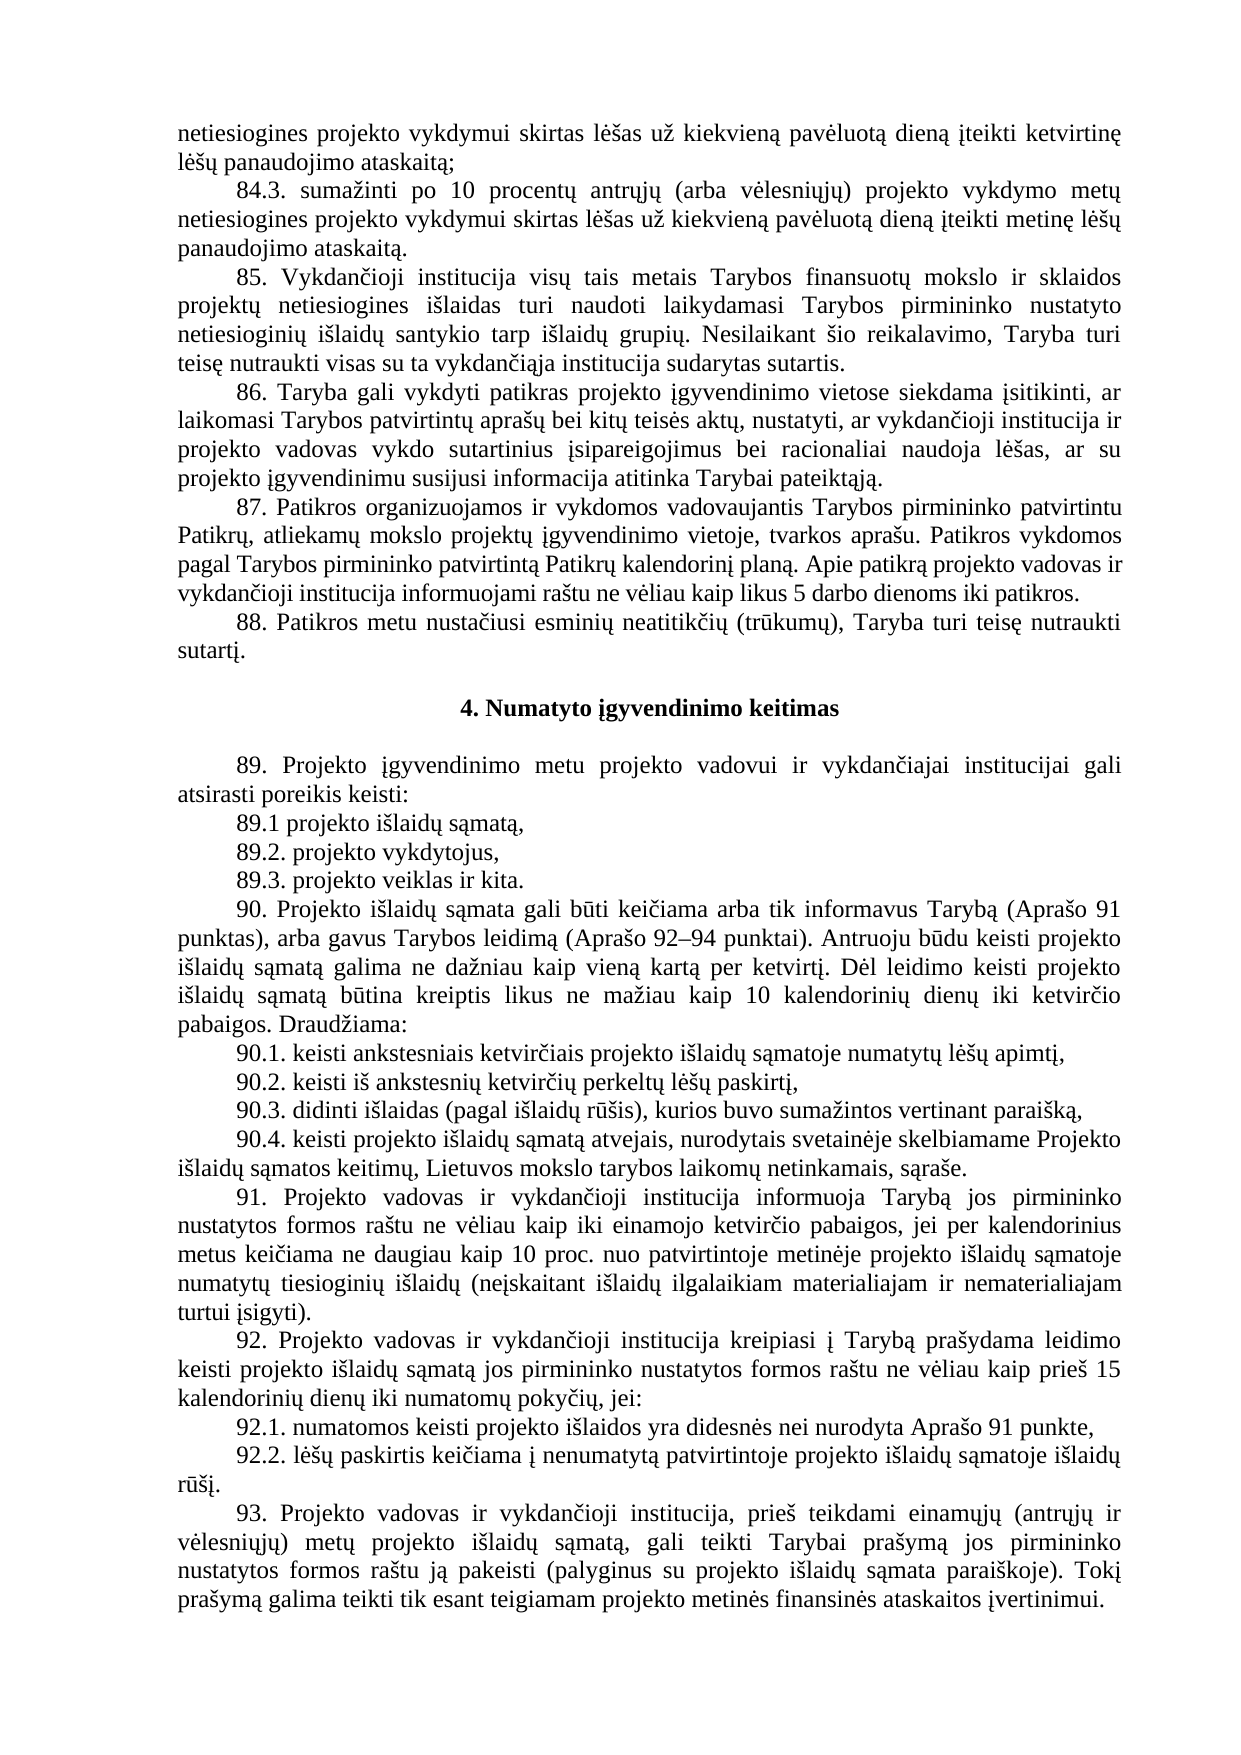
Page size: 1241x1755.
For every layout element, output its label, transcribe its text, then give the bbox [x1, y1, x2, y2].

text 88. Patikros metu nustačiusi esminių neatitikčių (trūkumų), Taryba turi teisę nutraukti sutartį. [177, 607, 1122, 664]
text 92.2. lėšų paskirtis keičiama į nenumatytą patvirtintoje projekto išlaidų sąmatoje išlaidų rūšį. [177, 1441, 1122, 1498]
text 89.1 projekto išlaidų sąmatą, [177, 808, 1122, 837]
text 92. Projekto vadovas ir vykdančioji institucija kreipiasi į Tarybą prašydama leidimo keisti projekto išlaidų sąmatą jos pirmininko nustatytos formos raštu ne vėliau kaip prieš 15 kalendorinių dienų iki numatomų pokyčių, jei: [177, 1326, 1122, 1412]
text netiesiogines projekto vykdymui skirtas lėšas už kiekvieną pavėluotą dieną įteikti ketvirtinę lėšų panaudojimo ataskaitą; [177, 118, 1122, 176]
text 90. Projekto išlaidų sąmata gali būti keičiama arba tik informavus Tarybą (Aprašo 91 punktas), arba gavus Tarybos leidimą (Aprašo 92–94 punktai). Antruoju būdu keisti projekto išlaidų sąmatą galima ne dažniau kaip vieną kartą per ketvirtį. Dėl leidimo keisti projekto išlaidų sąmatą būtina kreiptis likus ne mažiau kaip 10 kalendorinių dienų iki ketvirčio pabaigos. Draudžiama: [177, 894, 1122, 1038]
text 89.3. projekto veiklas ir kita. [177, 866, 1122, 894]
text 87. Patikros organizuojamos ir vykdomos vadovaujantis Tarybos pirmininko patvirtintu Patikrų, atliekamų mokslo projektų įgyvendinimo vietoje, tvarkos aprašu. Patikros vykdomos pagal Tarybos pirmininko patvirtintą Patikrų kalendorinį planą. Apie patikrą projekto vadovas ir vykdančioji institucija informuojami raštu ne vėliau kaip likus 5 darbo dienoms iki patikros. [177, 492, 1122, 607]
text 4. Numatyto įgyvendinimo keitimas [177, 693, 1122, 722]
text 89. Projekto įgyvendinimo metu projekto vadovui ir vykdančiajai institucijai gali atsirasti poreikis keisti: [177, 751, 1122, 808]
text 91. Projekto vadovas ir vykdančioji institucija informuoja Tarybą jos pirmininko nustatytos formos raštu ne vėliau kaip iki einamojo ketvirčio pabaigos, jei per kalendorinius metus keičiama ne daugiau kaip 10 proc. nuo patvirtintoje metinėje projekto išlaidų sąmatoje numatytų tiesioginių išlaidų (neįskaitant išlaidų ilgalaikiam materialiajam ir nematerialiajam turtui įsigyti). [177, 1182, 1122, 1326]
text 89.2. projekto vykdytojus, [177, 837, 1122, 866]
text 85. Vykdančioji institucija visų tais metais Tarybos finansuotų mokslo ir sklaidos projektų netiesiogines išlaidas turi naudoti laikydamasi Tarybos pirmininko nustatyto netiesioginių išlaidų santykio tarp išlaidų grupių. Nesilaikant šio reikalavimo, Taryba turi teisę nutraukti visas su ta vykdančiąja institucija sudarytas sutartis. [177, 262, 1122, 377]
text 92.1. numatomos keisti projekto išlaidos yra didesnės nei nurodyta Aprašo 91 punkte, [177, 1412, 1122, 1441]
text 84.3. sumažinti po 10 procentų antrųjų (arba vėlesniųjų) projekto vykdymo metų netiesiogines projekto vykdymui skirtas lėšas už kiekvieną pavėluotą dieną įteikti metinę lėšų panaudojimo ataskaitą. [177, 176, 1122, 262]
text 90.3. didinti išlaidas (pagal išlaidų rūšis), kurios buvo sumažintos vertinant paraišką, [177, 1096, 1122, 1124]
text 90.1. keisti ankstesniais ketvirčiais projekto išlaidų sąmatoje numatytų lėšų apimtį, [177, 1038, 1122, 1067]
text 90.2. keisti iš ankstesnių ketvirčių perkeltų lėšų paskirtį, [177, 1067, 1122, 1096]
text 86. Taryba gali vykdyti patikras projekto įgyvendinimo vietose siekdama įsitikinti, ar laikomasi Tarybos patvirtintų aprašų bei kitų teisės aktų, nustatyti, ar vykdančioji institucija ir projekto vadovas vykdo sutartinius įsipareigojimus bei racionaliai naudoja lėšas, ar su projekto įgyvendinimu susijusi informacija atitinka Tarybai pateiktąją. [177, 377, 1122, 492]
text 93. Projekto vadovas ir vykdančioji institucija, prieš teikdami einamųjų (antrųjų ir vėlesniųjų) metų projekto išlaidų sąmatą, gali teikti Tarybai prašymą jos pirmininko nustatytos formos raštu ją pakeisti (palyginus su projekto išlaidų sąmata paraiškoje). Tokį prašymą galima teikti tik esant teigiamam projekto metinės finansinės ataskaitos įvertinimui. [177, 1498, 1122, 1613]
text 90.4. keisti projekto išlaidų sąmatą atvejais, nurodytais svetainėje skelbiamame Projekto išlaidų sąmatos keitimų, Lietuvos mokslo tarybos laikomų netinkamais, sąraše. [177, 1124, 1122, 1182]
